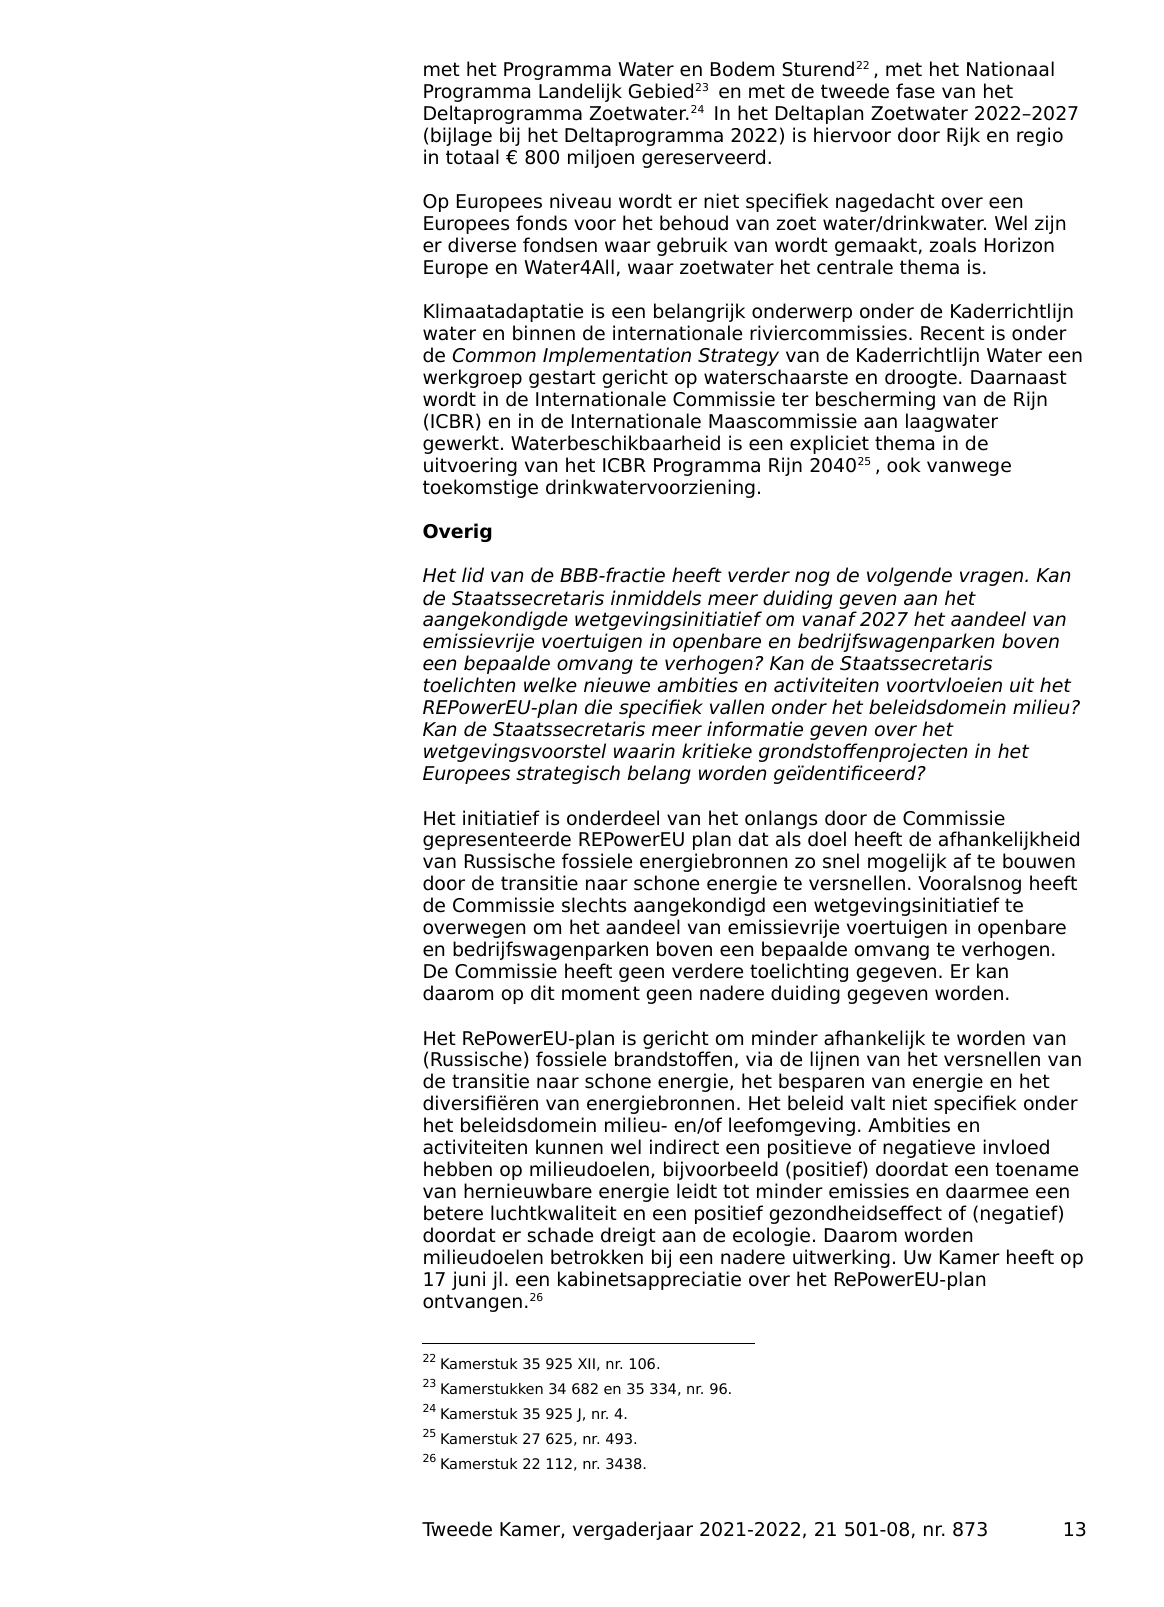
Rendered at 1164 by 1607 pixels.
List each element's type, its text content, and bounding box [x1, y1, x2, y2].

text Op Europees niveau wordt er niet specifiek nagedacht over een Europees fonds voor het behoud van zoet water/drinkwater. Wel zijn er diverse fondsen waar gebruik van wordt gemaakt, zoals Horizon Europe en Water4All, waar zoetwater het centrale thema is. [422, 191, 1087, 279]
text Kamerstuk 35 925 XII, nr. 106. [422, 1352, 1087, 1374]
text Kamerstukken 34 682 en 35 334, nr. 96. [422, 1377, 1087, 1399]
text Kamerstuk 35 925 J, nr. 4. [422, 1402, 1087, 1424]
text Het initiatief is onderdeel van het onlangs door de Commissie gepresenteerde REPowerEU plan dat als doel heeft de afhankelijkheid van Russische fossiele energiebronnen zo snel mogelijk af te bouwen door de transitie naar schone energie te versnellen. Vooralsnog heeft de Commissie slechts aangekondigd een wetgevingsinitiatief te overwegen om het aandeel van emissievrije voertuigen in openbare en bedrijfswagenparken boven een bepaalde omvang te verhogen. De Commissie heeft geen verdere toelichting gegeven. Er kan daarom op dit moment geen nadere duiding gegeven worden. [422, 807, 1087, 1005]
subtitle Overig [422, 521, 1087, 543]
text Het RePowerEU-plan is gericht om minder afhankelijk te worden van (Russische) fossiele brandstoffen, via de lijnen van het versnellen van de transitie naar schone energie, het besparen van energie en het diversifiëren van energiebronnen. Het beleid valt niet specifiek onder het beleidsdomein milieu- en/of leefomgeving. Ambities en activiteiten kunnen wel indirect een positieve of negatieve invloed hebben op milieudoelen, bijvoorbeeld (positief) doordat een toename van hernieuwbare energie leidt tot minder emissies en daarmee een betere luchtkwaliteit en een positief gezondheidseffect of (negatief) doordat er schade dreigt aan de ecologie. Daarom worden milieudoelen betrokken bij een nadere uitwerking. Uw Kamer heeft op 17 juni jl. een kabinetsappreciatie over het RePowerEU-plan ontvangen. [422, 1027, 1087, 1313]
text met het Programma Water en Bodem Sturend, met het Nationaal Programma Landelijk Gebied en met de tweede fase van het Deltaprogramma Zoetwater. In het Deltaplan Zoetwater 2022–2027 (bijlage bij het Deltaprogramma 2022) is hiervoor door Rijk en regio in totaal € 800 miljoen gereserveerd. [422, 59, 1087, 169]
text Kamerstuk 22 112, nr. 3438. [422, 1452, 1087, 1474]
text Kamerstuk 27 625, nr. 493. [422, 1427, 1087, 1449]
text Het lid van de BBB-fractie heeft verder nog de volgende vragen. Kan de Staatssecretaris inmiddels meer duiding geven aan het aangekondigde wetgevingsinitiatief om vanaf 2027 het aandeel van emissievrije voertuigen in openbare en bedrijfswagenparken boven een bepaalde omvang te verhogen? Kan de Staatssecretaris toelichten welke nieuwe ambities en activiteiten voortvloeien uit het REPowerEU-plan die specifiek vallen onder het beleidsdomein milieu? Kan de Staatssecretaris meer informatie geven over het wetgevingsvoorstel waarin kritieke grondstoffenprojecten in het Europees strategisch belang worden geïdentificeerd? [422, 565, 1087, 785]
text Klimaatadaptatie is een belangrijk onderwerp onder de Kaderrichtlijn water en binnen de internationale riviercommissies. Recent is onder de Common Implementation Strategy van de Kaderrichtlijn Water een werkgroep gestart gericht op waterschaarste en droogte. Daarnaast wordt in de Internationale Commissie ter bescherming van de Rijn (ICBR) en in de Internationale Maascommissie aan laagwater gewerkt. Waterbeschikbaarheid is een expliciet thema in de uitvoering van het ICBR Programma Rijn 2040, ook vanwege toekomstige drinkwatervoorziening. [422, 301, 1087, 499]
